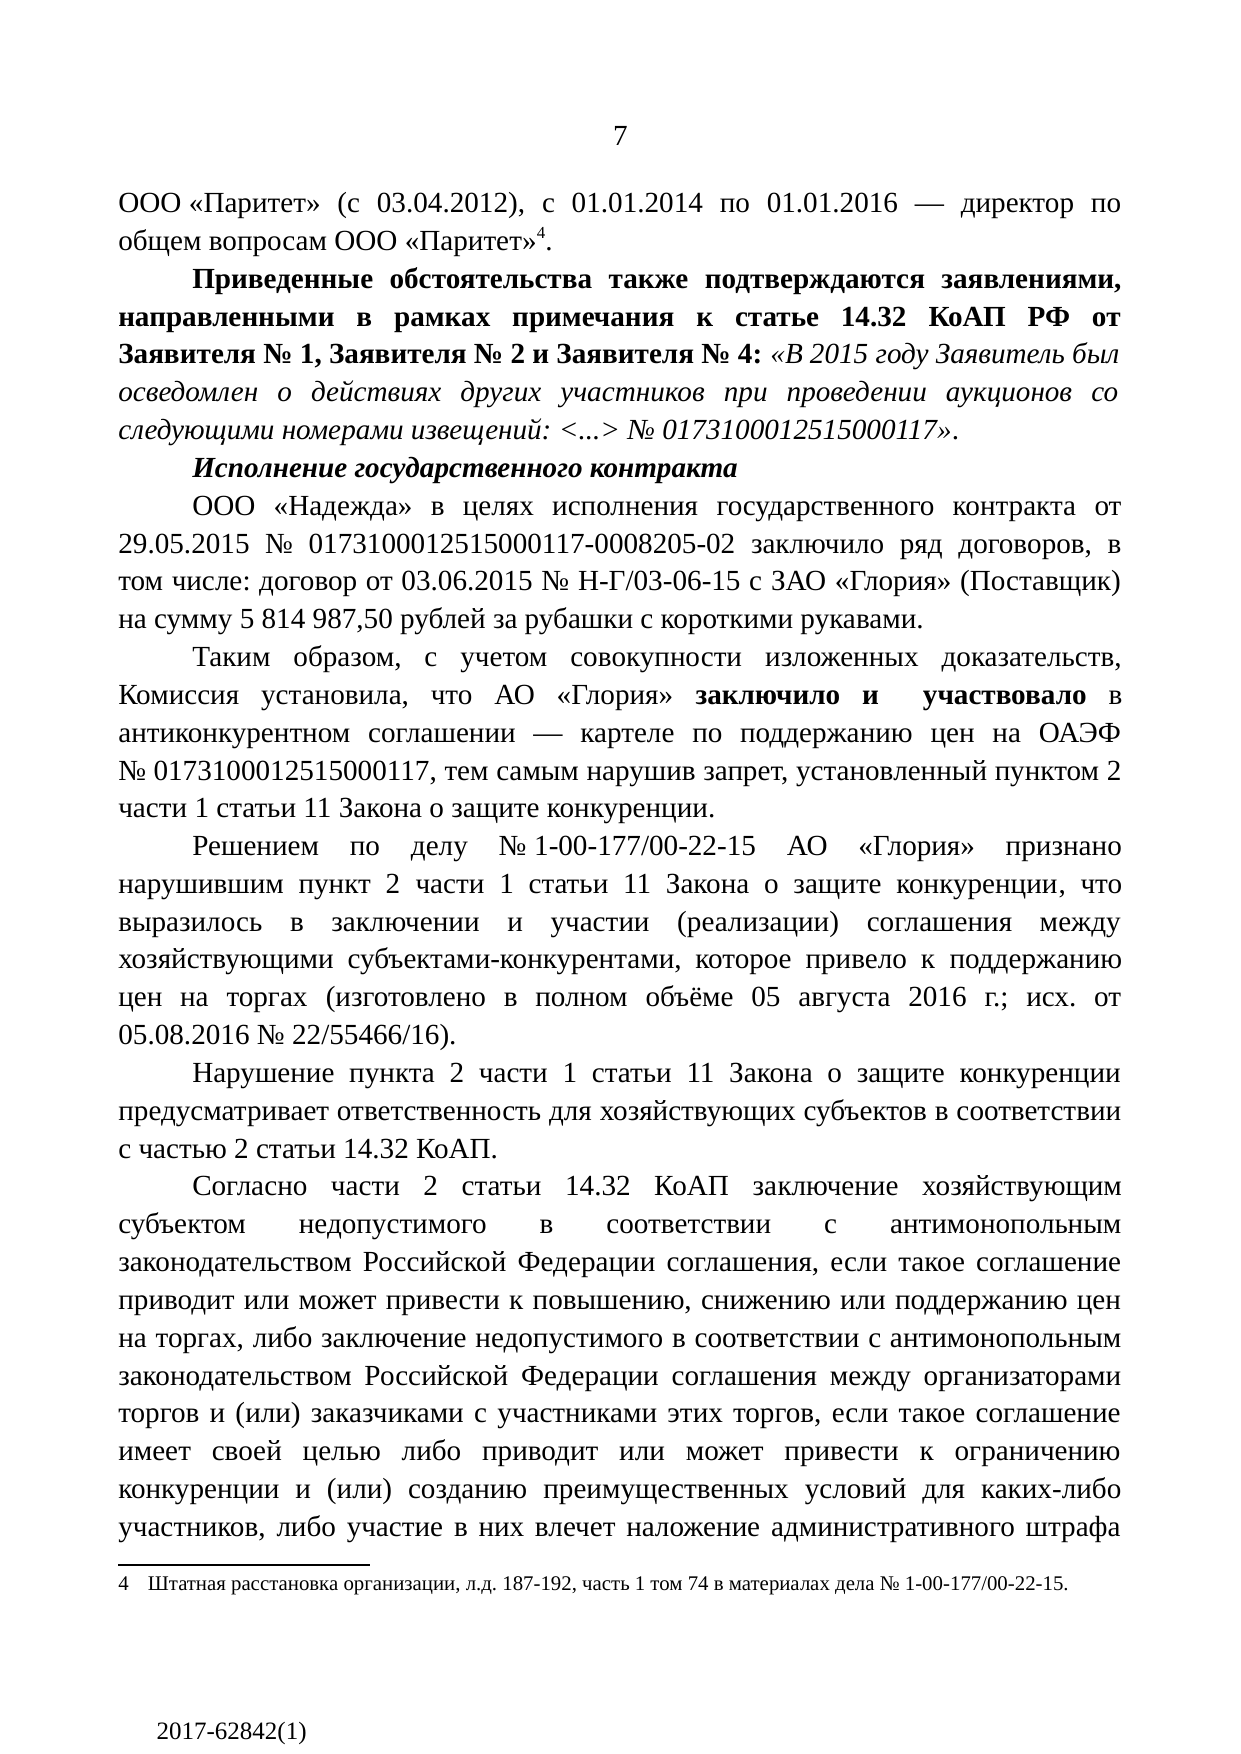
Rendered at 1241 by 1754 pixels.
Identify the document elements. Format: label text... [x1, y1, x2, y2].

text ООО «Надежда» в целях исполнения государственного контракта от 29.05.2015 № 0173100012515000117-0008205-02 заключило ряд договоров, в том числе: договор от 03.06.2015 № Н-Г/03-06-15 с ЗАО «Глория» (Поставщик) на сумму 5 814 987,50 рублей за рубашки с короткими рукавами. [118, 484, 1122, 635]
text Согласно части 2 статьи 14.32 КоАП заключение хозяйствующим субъектом недопустимого в соответствии с антимонопольным законодательством Российской Федерации соглашения, если такое соглашение приводит или может привести к повышению, снижению или поддержанию цен на торгах, либо заключение недопустимого в соответствии с антимонопольным законодательством Российской Федерации соглашения между организаторами торгов и (или) заказчиками с участниками этих торгов, если такое соглашение имеет своей целью либо приводит или может привести к ограничению конкуренции и (или) созданию преимущественных условий для каких-либо участников, либо участие в них влечет наложение административного штрафа [118, 1164, 1122, 1542]
text Нарушение пункта 2 части 1 статьи 11 Закона о защите конкуренции предусматривает ответственность для хозяйствующих субъектов в соответствии с частью 2 статьи 14.32 КоАП. [118, 1051, 1122, 1164]
text Штатная расстановка организации, л.д. 187-192, часть 1 том 74 в материалах дела № 1-00-177/00-22-15. [118, 1571, 1122, 1595]
text Приведенные обстоятельства также подтверждаются заявлениями, направленными в рамках примечания к статье 14.32 КоАП РФ от Заявителя № 1, Заявителя № 2 и Заявителя № 4: «В 2015 году Заявитель был осведомлен о действиях других участников при проведении аукционов со следующими номерами извещений: <...> № 0173100012515000117». [118, 257, 1122, 446]
text ООО «Паритет» (с 03.04.2012), с 01.01.2014 по 01.01.2016 — директор по общем вопросам ООО «Паритет». [118, 181, 1122, 257]
text Исполнение государственного контракта [118, 446, 1122, 484]
text Решением по делу № 1-00-177/00-22-15 АО «Глория» признано нарушившим пункт 2 части 1 статьи 11 Закона о защите конкуренции, что выразилось в заключении и участии (реализации) соглашения между хозяйствующими субъектами-конкурентами, которое привело к поддержанию цен на торгах (изготовлено в полном объёме 05 августа 2016 г.; исх. от 05.08.2016 № 22/55466/16). [118, 824, 1122, 1051]
text Таким образом, с учетом совокупности изложенных доказательств, Комиссия установила, что АО «Глория» заключило и участвовало в антиконкурентном соглашении — картеле по поддержанию цен на ОАЭФ № 0173100012515000117, тем самым нарушив запрет, установленный пунктом 2 части 1 статьи 11 Закона о защите конкуренции. [118, 635, 1122, 824]
